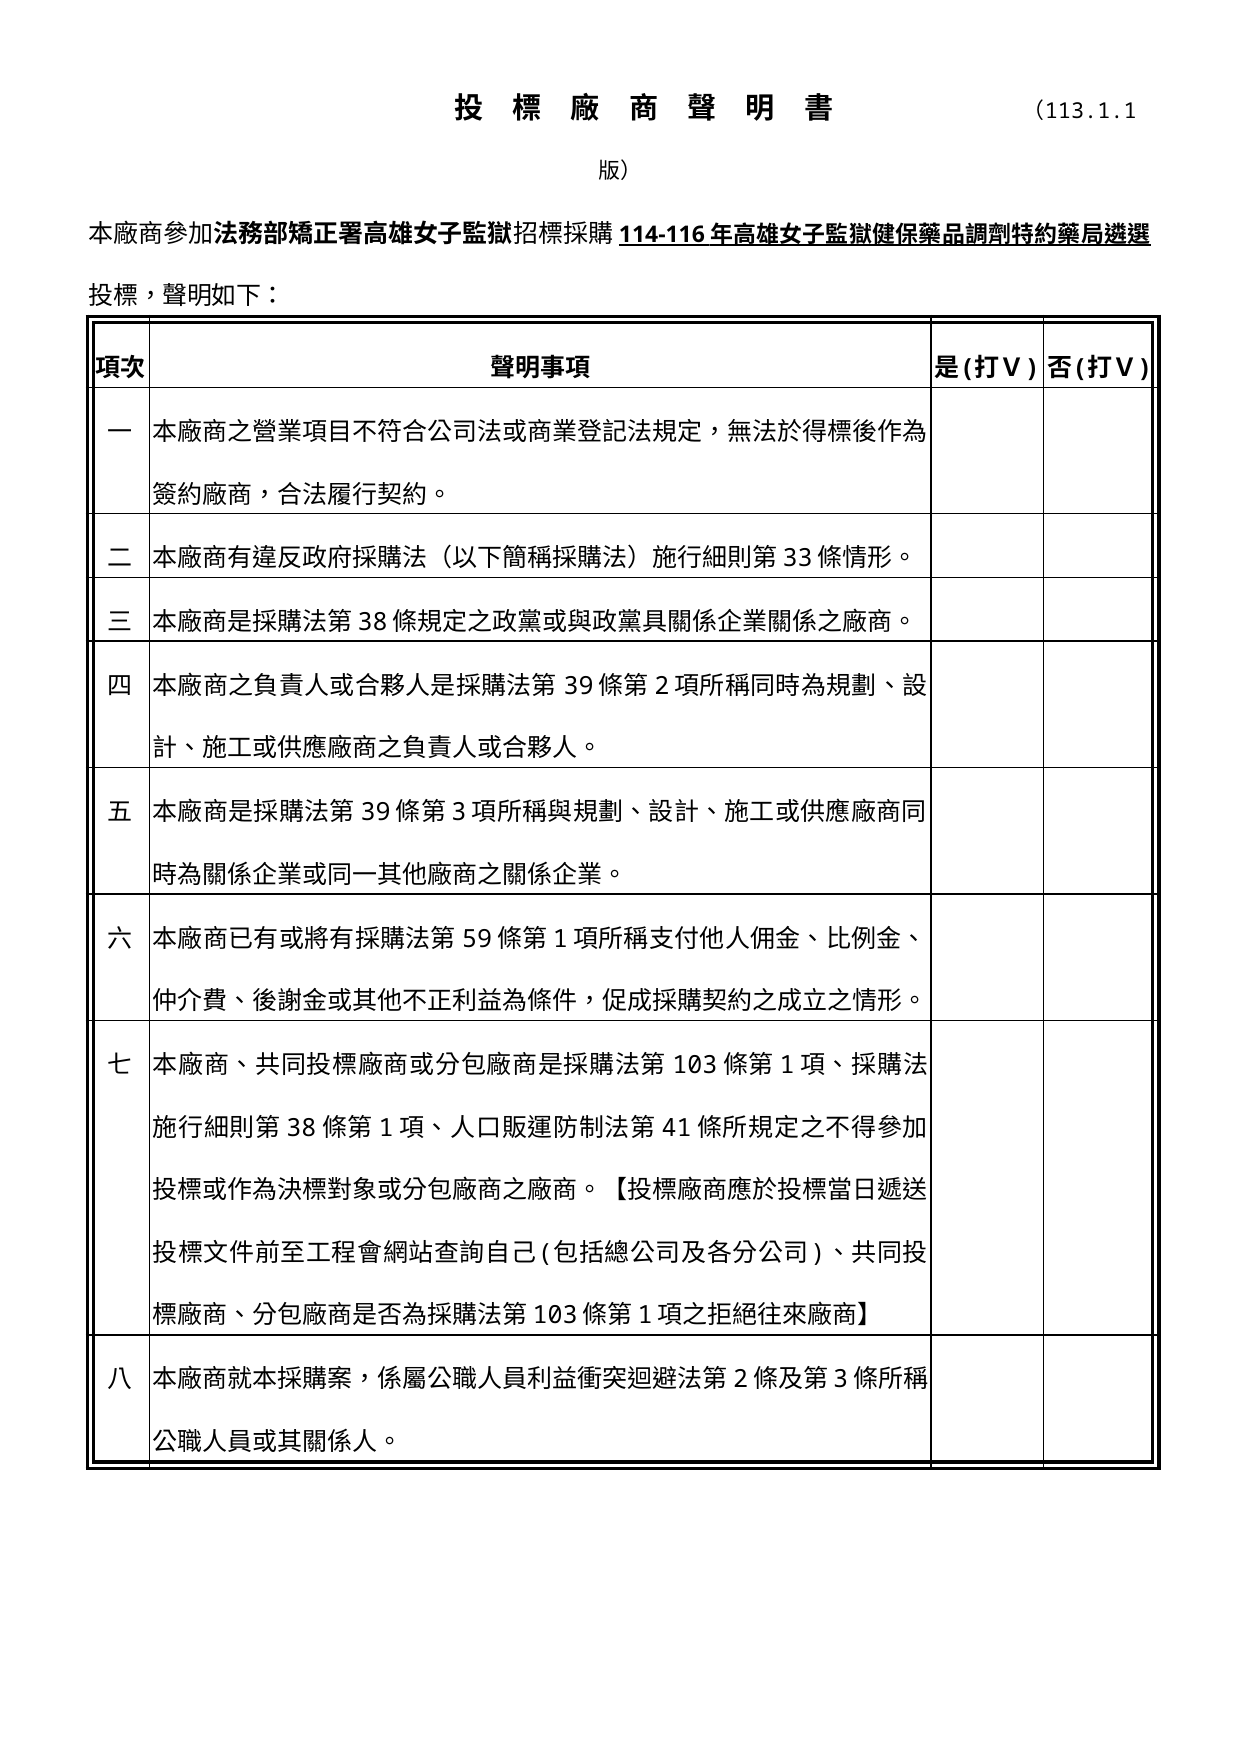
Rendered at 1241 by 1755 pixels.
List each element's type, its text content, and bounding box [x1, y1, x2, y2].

table_cell [1044, 1336, 1151, 1460]
table_cell [1044, 642, 1151, 767]
table_header 項次 [90, 318, 149, 386]
table_cell [932, 642, 1043, 767]
table_cell [932, 514, 1043, 577]
table_cell [1044, 388, 1151, 513]
table_cell [1044, 895, 1151, 1020]
table_cell 六 [95, 895, 149, 1020]
table_cell 本廠商、共同投標廠商或分包廠商是採購法第103條第1項、採購法施行細則第38條第1項、人口販運防制法第41條所規定之不得參加投標或作為決標對象或分包廠商之廠商。【投標廠商應於投標當日遞送投標文件前至工程會網站查詢自己(包括總公司及各分公司)、共同投標廠商、分包廠商是否為採購法第103條第1項之拒絕往來廠商】 [150, 1021, 930, 1334]
table_cell [932, 1336, 1043, 1460]
table_cell 本廠商之營業項目不符合公司法或商業登記法規定，無法於得標後作為簽約廠商，合法履行契約。 [150, 388, 930, 513]
table_cell 本廠商是採購法第38條規定之政黨或與政黨具關係企業關係之廠商。 [150, 578, 930, 640]
table_cell 本廠商之負責人或合夥人是採購法第39條第2項所稱同時為規劃、設計、施工或供應廠商之負責人或合夥人。 [150, 642, 930, 767]
table_cell [932, 388, 1043, 513]
table_cell 二 [95, 514, 149, 577]
table_cell [932, 768, 1043, 893]
table_cell 四 [95, 642, 149, 767]
table_cell 七 [95, 1021, 149, 1334]
table_cell 本廠商是採購法第39條第3項所稱與規劃、設計、施工或供應廠商同時為關係企業或同一其他廠商之關係企業。 [150, 768, 930, 893]
table_header 否(打Ｖ) [1044, 318, 1156, 386]
table_header 聲明事項 [150, 324, 930, 386]
table_cell 五 [95, 768, 149, 893]
table_cell 本廠商就本採購案，係屬公職人員利益衝突迴避法第2條及第3條所稱公職人員或其關係人。 [150, 1336, 930, 1460]
table_cell 八 [95, 1336, 149, 1460]
table_cell [932, 578, 1043, 640]
table_cell 一 [95, 388, 149, 513]
table_cell [1044, 514, 1151, 577]
table_cell [1044, 578, 1151, 640]
table_cell 本廠商已有或將有採購法第59條第1項所稱支付他人佣金、比例金、仲介費、後謝金或其他不正利益為條件，促成採購契約之成立之情形。 [150, 895, 930, 1020]
text 投 標 廠 商 聲 明 書 （113.1.1版） [89, 64, 1152, 189]
table_cell [1044, 1021, 1151, 1334]
table_cell [932, 895, 1043, 1020]
table_cell 三 [95, 578, 149, 640]
table_cell [1044, 768, 1151, 893]
table_cell 本廠商有違反政府採購法（以下簡稱採購法）施行細則第33條情形。 [150, 514, 930, 577]
text 本廠商參加法務部矯正署高雄女子監獄招標採購114-116年高雄女子監獄健保藥品調劑特約藥局遴選投標，聲明如下： [89, 189, 1152, 314]
table_cell [932, 1021, 1043, 1334]
table_header 是(打Ｖ) [932, 324, 1043, 386]
